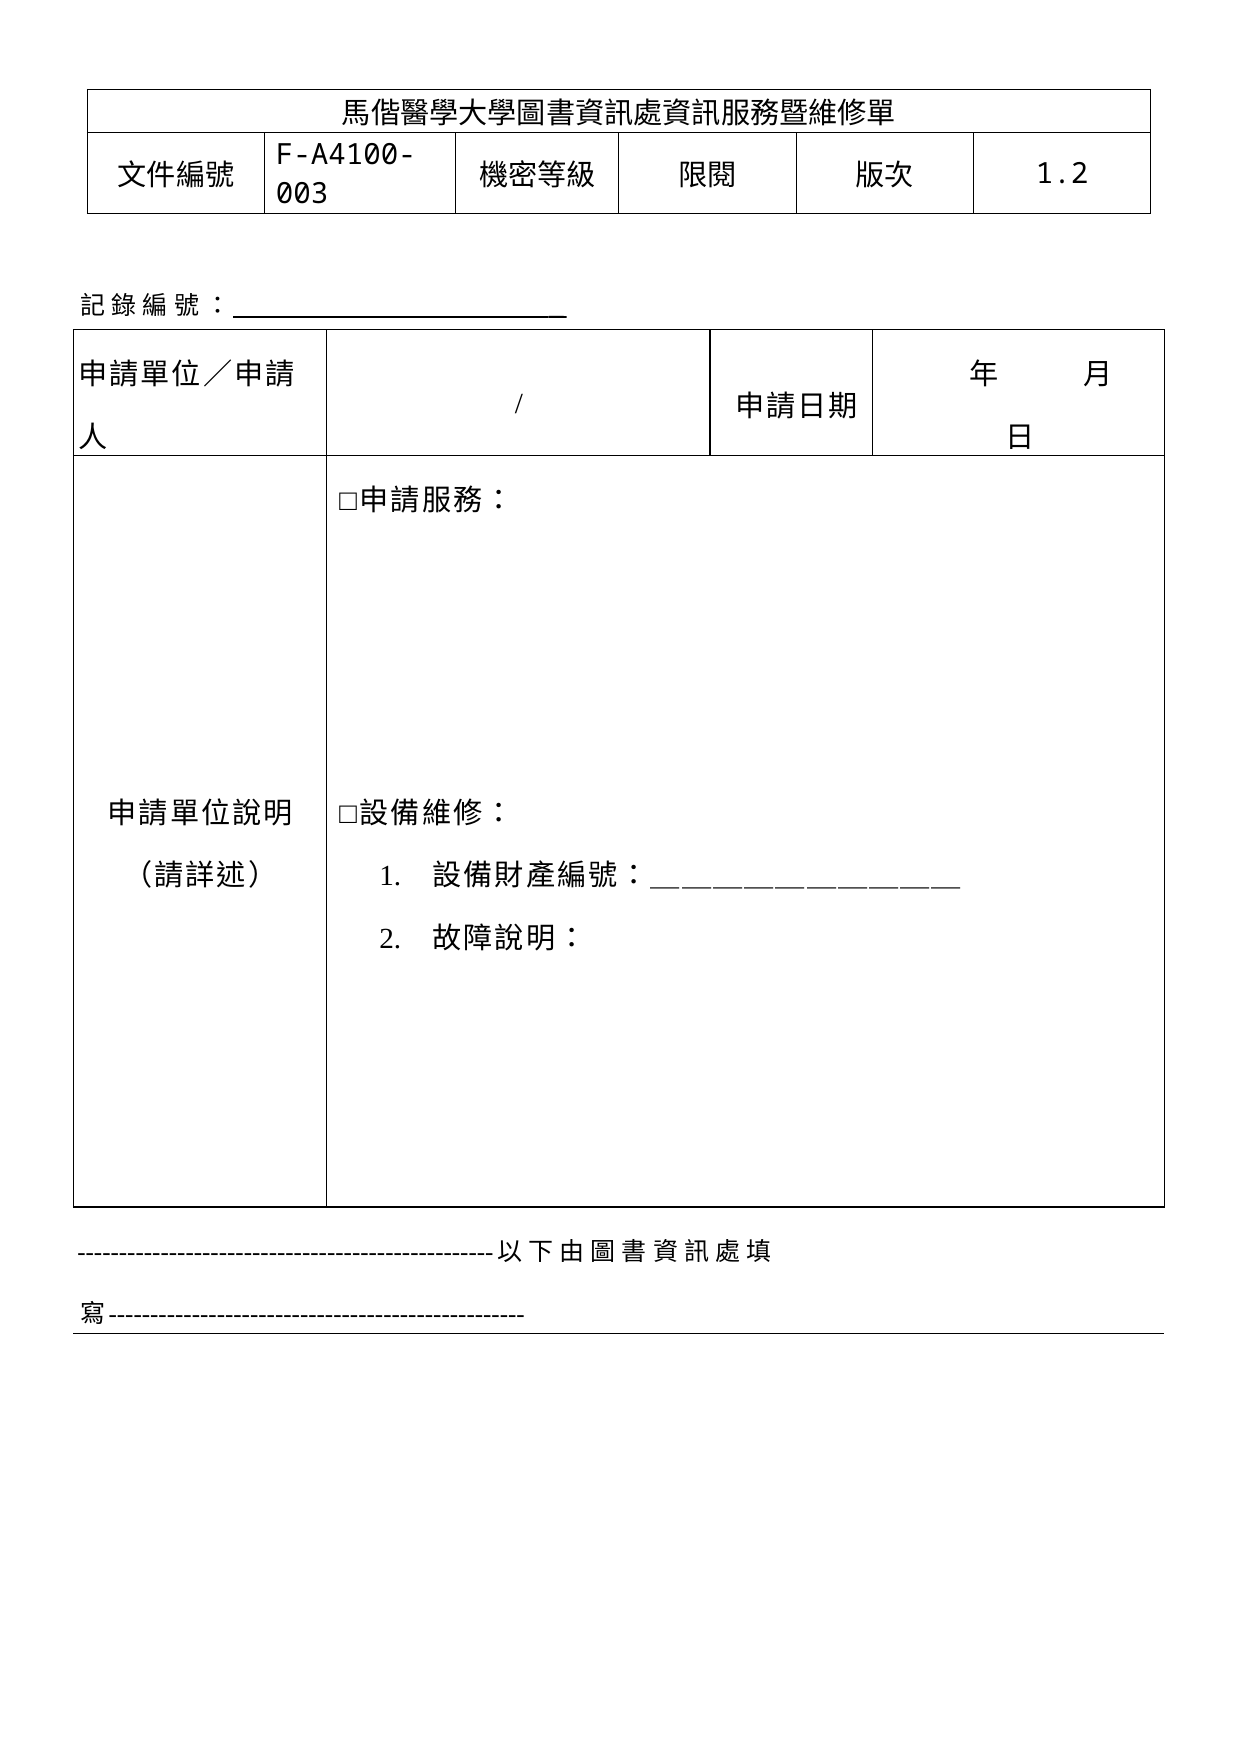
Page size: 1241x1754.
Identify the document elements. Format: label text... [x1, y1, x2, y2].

table_cell 申請單位／申請人 [74, 330, 326, 455]
table_cell □申請服務： □設備維修： 設備財產編號：＿＿＿＿＿＿＿＿＿＿ 故障說明： [327, 456, 1164, 1206]
table_cell --------------------------------------------------以下由圖書資訊處填寫-------------------------------------------------- [73, 1208, 1164, 1332]
table_cell / [327, 330, 709, 455]
table_cell 年 月 日 [873, 330, 1164, 455]
table_cell 申請單位說明 （請詳述） [74, 456, 326, 1206]
table_header 記錄編號： _ [73, 257, 1164, 329]
table_cell 申請日期 [711, 330, 872, 455]
